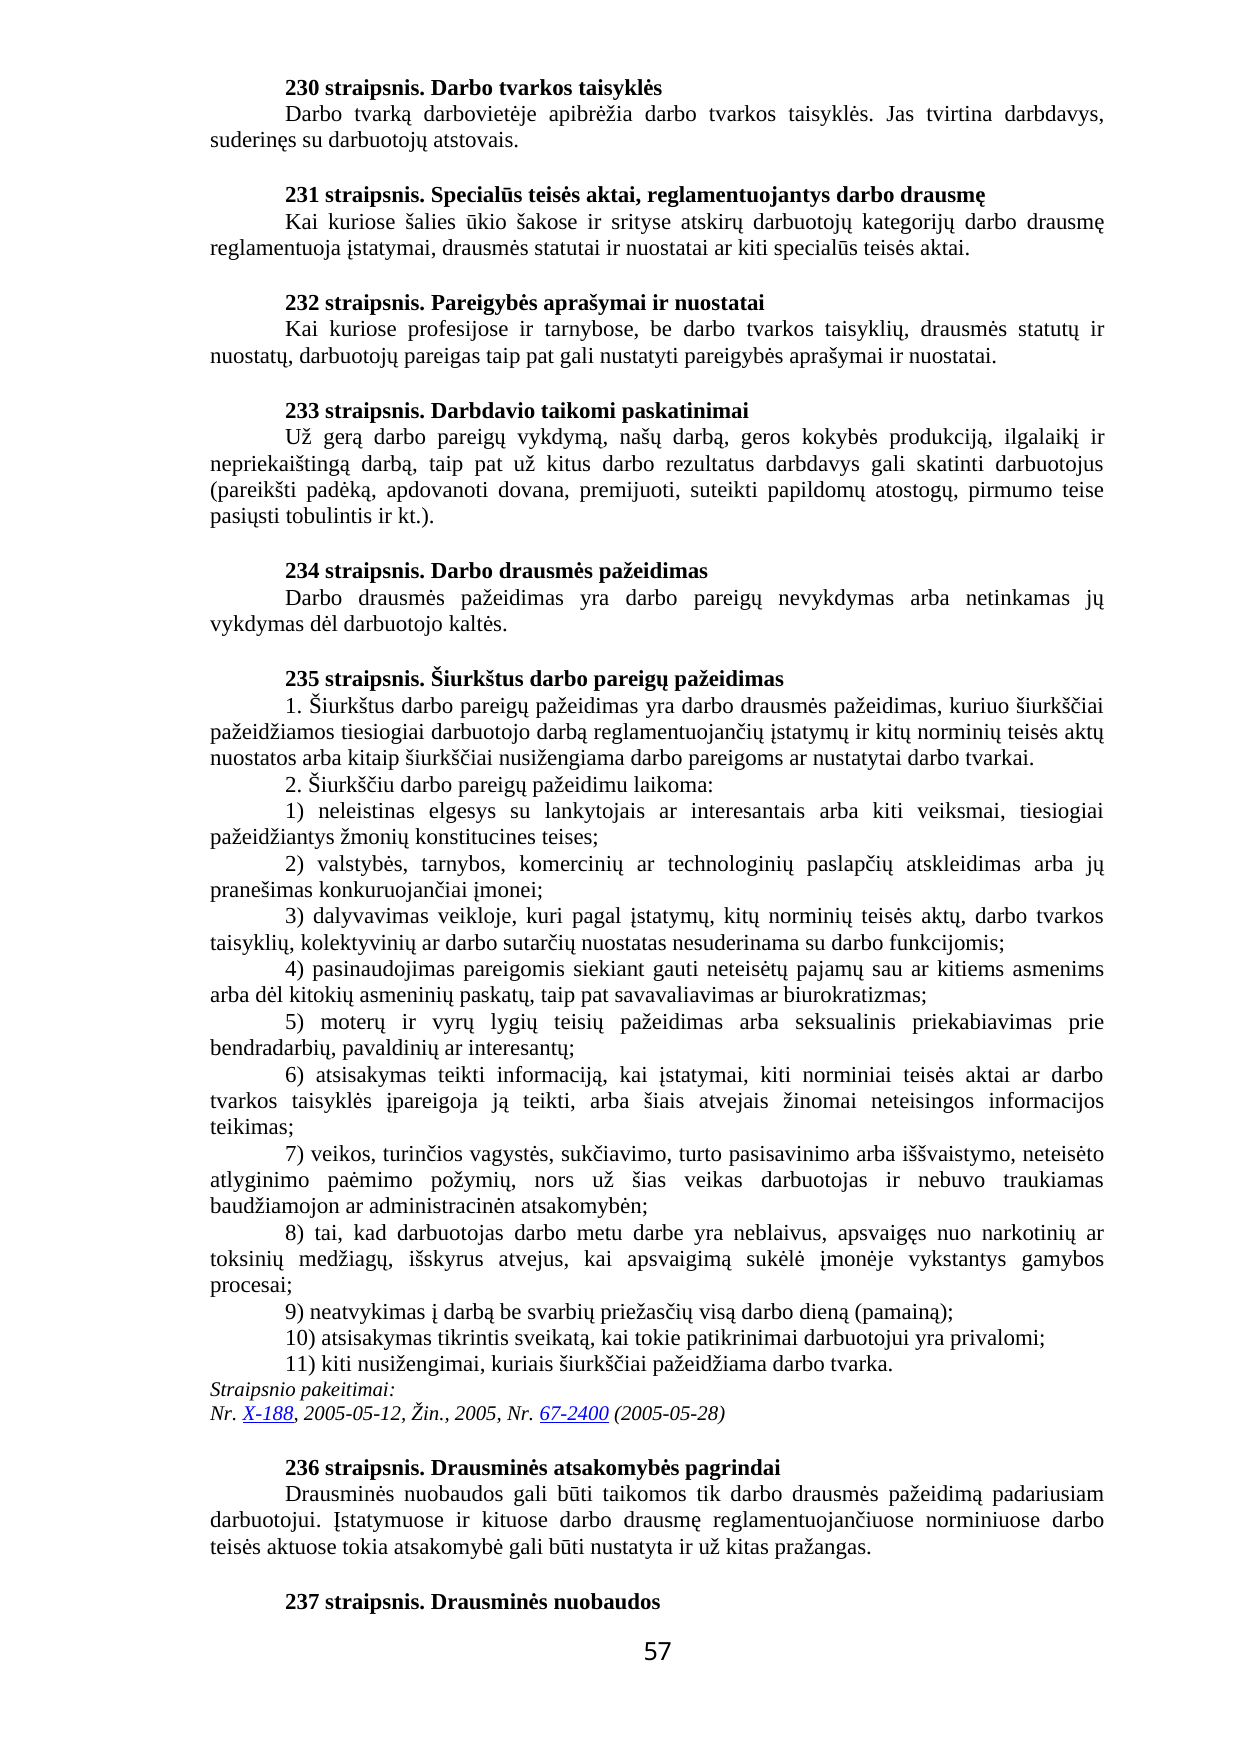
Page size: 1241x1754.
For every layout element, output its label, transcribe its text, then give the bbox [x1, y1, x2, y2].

text Kai kuriose šalies ūkio šakose ir srityse atskirų darbuotojų kategorijų darbo drausmę reglamentuoja įstatymai, drausmės statutai ir nuostatai ar kiti specialūs teisės aktai. [210, 208, 1106, 260]
text 232 straipsnis. pareigybės aprašymai ir nuostatai [210, 289, 1106, 316]
text Kai kuriose profesijose ir tarnybose, be darbo tvarkos taisyklių, drausmės statutų ir nuostatų, darbuotojų pareigas taip pat gali nustatyti pareigybės aprašymai ir nuostatai. [210, 316, 1106, 368]
text 231 straipsnis. Specialūs teisės aktai, reglamentuojantys darbo drausmę [210, 181, 1106, 208]
text Straipsnio pakeitimai: [210, 1377, 1106, 1401]
text 1) neleistinas elgesys su lankytojais ar interesantais arba kiti veiksmai, tiesiogiai pažeidžiantys žmonių konstitucines teises; [210, 797, 1106, 850]
text 8) tai, kad darbuotojas darbo metu darbe yra neblaivus, apsvaigęs nuo narkotinių ar toksinių medžiagų, išskyrus atvejus, kai apsvaigimą sukėlė įmonėje vykstantys gamybos procesai; [210, 1219, 1106, 1298]
text Už gerą darbo pareigų vykdymą, našų darbą, geros kokybės produkciją, ilgalaikį ir nepriekaištingą darbą, taip pat už kitus darbo rezultatus darbdavys gali skatinti darbuotojus (pareikšti padėką, apdovanoti dovana, premijuoti, suteikti papildomų atostogų, pirmumo teise pasiųsti tobulintis ir kt.). [210, 423, 1106, 529]
text Darbo tvarką darbovietėje apibrėžia darbo tvarkos taisyklės. Jas tvirtina darbdavys, suderinęs su darbuotojų atstovais. [210, 100, 1106, 153]
text 233 straipsnis. Darbdavio taikomi paskatinimai [210, 397, 1106, 423]
text 3) dalyvavimas veikloje, kuri pagal įstatymų, kitų norminių teisės aktų, darbo tvarkos taisyklių, kolektyvinių ar darbo sutarčių nuostatas nesuderinama su darbo funkcijomis; [210, 902, 1106, 955]
text 5) moterų ir vyrų lygių teisių pažeidimas arba seksualinis priekabiavimas prie bendradarbių, pavaldinių ar interesantų; [210, 1008, 1106, 1061]
text 234 straipsnis. Darbo drausmės pažeidimas [210, 557, 1106, 584]
text 7) veikos, turinčios vagystės, sukčiavimo, turto pasisavinimo arba iššvaistymo, neteisėto atlyginimo paėmimo požymių, nors už šias veikas darbuotojas ir nebuvo traukiamas baudžiamojon ar administracinėn atsakomybėn; [210, 1140, 1106, 1219]
text 10) atsisakymas tikrintis sveikatą, kai tokie patikrinimai darbuotojui yra privalomi; [210, 1324, 1106, 1351]
text 2) valstybės, tarnybos, komercinių ar technologinių paslapčių atskleidimas arba jų pranešimas konkuruojančiai įmonei; [210, 850, 1106, 902]
text 6) atsisakymas teikti informaciją, kai įstatymai, kiti norminiai teisės aktai ar darbo tvarkos taisyklės įpareigoja ją teikti, arba šiais atvejais žinomai neteisingos informacijos teikimas; [210, 1061, 1106, 1140]
text Drausminės nuobaudos gali būti taikomos tik darbo drausmės pažeidimą padariusiam darbuotojui. Įstatymuose ir kituose darbo drausmę reglamentuojančiuose norminiuose darbo teisės aktuose tokia atsakomybė gali būti nustatyta ir už kitas pražangas. [210, 1480, 1106, 1559]
text Nr. X-188, 2005-05-12, Žin., 2005, Nr. 67-2400 (2005-05-28) [210, 1401, 1106, 1425]
text 236 straipsnis. Drausminės atsakomybės pagrindai [210, 1454, 1106, 1480]
text 1. Šiurkštus darbo pareigų pažeidimas yra darbo drausmės pažeidimas, kuriuo šiurkščiai pažeidžiamos tiesiogiai darbuotojo darbą reglamentuojančių įstatymų ir kitų norminių teisės aktų nuostatos arba kitaip šiurkščiai nusižengiama darbo pareigoms ar nustatytai darbo tvarkai. [210, 692, 1106, 771]
text 230 straipsnis. Darbo tvarkos taisyklės [210, 73, 1106, 100]
text 9) neatvykimas į darbą be svarbių priežasčių visą darbo dieną (pamainą); [210, 1298, 1106, 1324]
text 4) pasinaudojimas pareigomis siekiant gauti neteisėtų pajamų sau ar kitiems asmenims arba dėl kitokių asmeninių paskatų, taip pat savavaliavimas ar biurokratizmas; [210, 955, 1106, 1008]
text 237 straipsnis. Drausminės nuobaudos [210, 1588, 1106, 1614]
text 235 straipsnis. Šiurkštus darbo pareigų pažeidimas [210, 665, 1106, 692]
text 2. Šiurkščiu darbo pareigų pažeidimu laikoma: [210, 771, 1106, 797]
text 11) kiti nusižengimai, kuriais šiurkščiai pažeidžiama darbo tvarka. [210, 1351, 1106, 1377]
text Darbo drausmės pažeidimas yra darbo pareigų nevykdymas arba netinkamas jų vykdymas dėl darbuotojo kaltės. [210, 584, 1106, 637]
